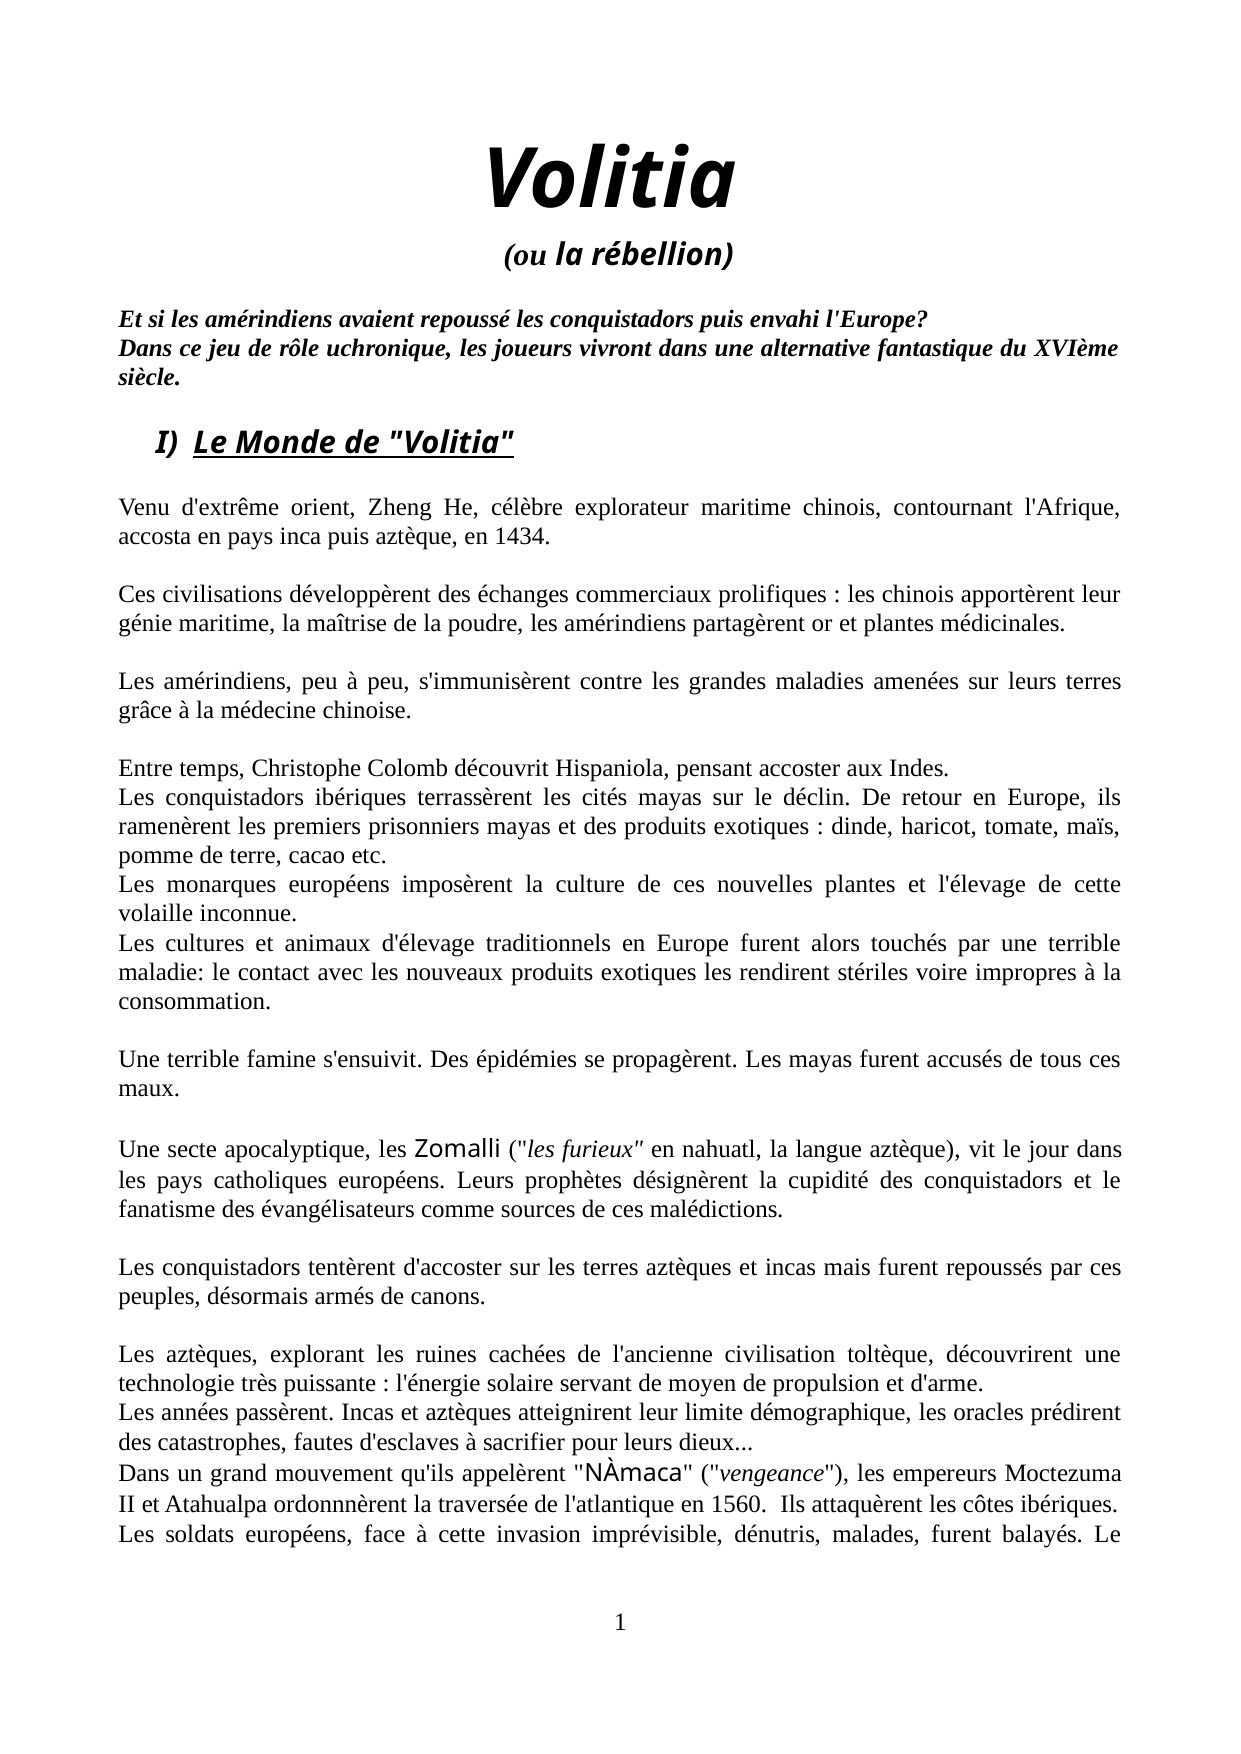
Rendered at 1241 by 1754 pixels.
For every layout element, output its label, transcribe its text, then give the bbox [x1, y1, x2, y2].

text Et si les amérindiens avaient repoussé les conquistadors puis envahi l'Europe? [118, 304, 1122, 333]
text Les aztèques, explorant les ruines cachées de l'ancienne civilisation toltèque, découvrirent une technologie très puissante : l'énergie solaire servant de moyen de propulsion et d'arme. [118, 1339, 1122, 1397]
text Les conquistadors ibériques terrassèrent les cités mayas sur le déclin. De retour en Europe, ils ramenèrent les premiers prisonniers mayas et des produits exotiques : dinde, haricot, tomate, maïs, pomme de terre, cacao etc. [118, 782, 1122, 869]
text Volitia [118, 118, 1122, 232]
text Dans ce jeu de rôle uchronique, les joueurs vivront dans une alternative fantastique du XVIème siècle. [118, 333, 1122, 391]
text Une terrible famine s'ensuivit. Des épidémies se propagèrent. Les mayas furent accusés de tous ces maux. [118, 1044, 1122, 1102]
list Le Monde de "Volitia" [156, 420, 1122, 462]
text Dans un grand mouvement qu'ils appelèrent "NÀmaca" ("vengeance"), les empereurs Moctezuma II et Atahualpa ordonnnèrent la traversée de l'atlantique en 1560. Ils attaquèrent les côtes ibériques. [118, 1455, 1122, 1518]
text (ou la rébellion) [118, 232, 1122, 274]
text Les amérindiens, peu à peu, s'immunisèrent contre les grandes maladies amenées sur leurs terres grâce à la médecine chinoise. [118, 666, 1122, 724]
text Les conquistadors tentèrent d'accoster sur les terres aztèques et incas mais furent repoussés par ces peuples, désormais armés de canons. [118, 1252, 1122, 1310]
text Les soldats européens, face à cette invasion imprévisible, dénutris, malades, furent balayés. Le [118, 1518, 1122, 1547]
text Entre temps, Christophe Colomb découvrit Hispaniola, pensant accoster aux Indes. [118, 753, 1122, 782]
text Les cultures et animaux d'élevage traditionnels en Europe furent alors touchés par une terrible maladie: le contact avec les nouveaux produits exotiques les rendirent stériles voire impropres à la consommation. [118, 927, 1122, 1014]
text Les années passèrent. Incas et aztèques atteignirent leur limite démographique, les oracles prédirent des catastrophes, fautes d'esclaves à sacrifier pour leurs dieux... [118, 1397, 1122, 1455]
text Ces civilisations développèrent des échanges commerciaux prolifiques : les chinois apportèrent leur génie maritime, la maîtrise de la poudre, les amérindiens partagèrent or et plantes médicinales. [118, 579, 1122, 637]
text Venu d'extrême orient, Zheng He, célèbre explorateur maritime chinois, contournant l'Afrique, accosta en pays inca puis aztèque, en 1434. [118, 491, 1122, 549]
text Les monarques européens imposèrent la culture de ces nouvelles plantes et l'élevage de cette volaille inconnue. [118, 869, 1122, 927]
text Une secte apocalyptique, les Zomalli ("les furieux" en nahuatl, la langue aztèque), vit le jour dans les pays catholiques européens. Leurs prophètes désignèrent la cupidité des conquistadors et le fanatisme des évangélisateurs comme sources de ces malédictions. [118, 1131, 1122, 1223]
